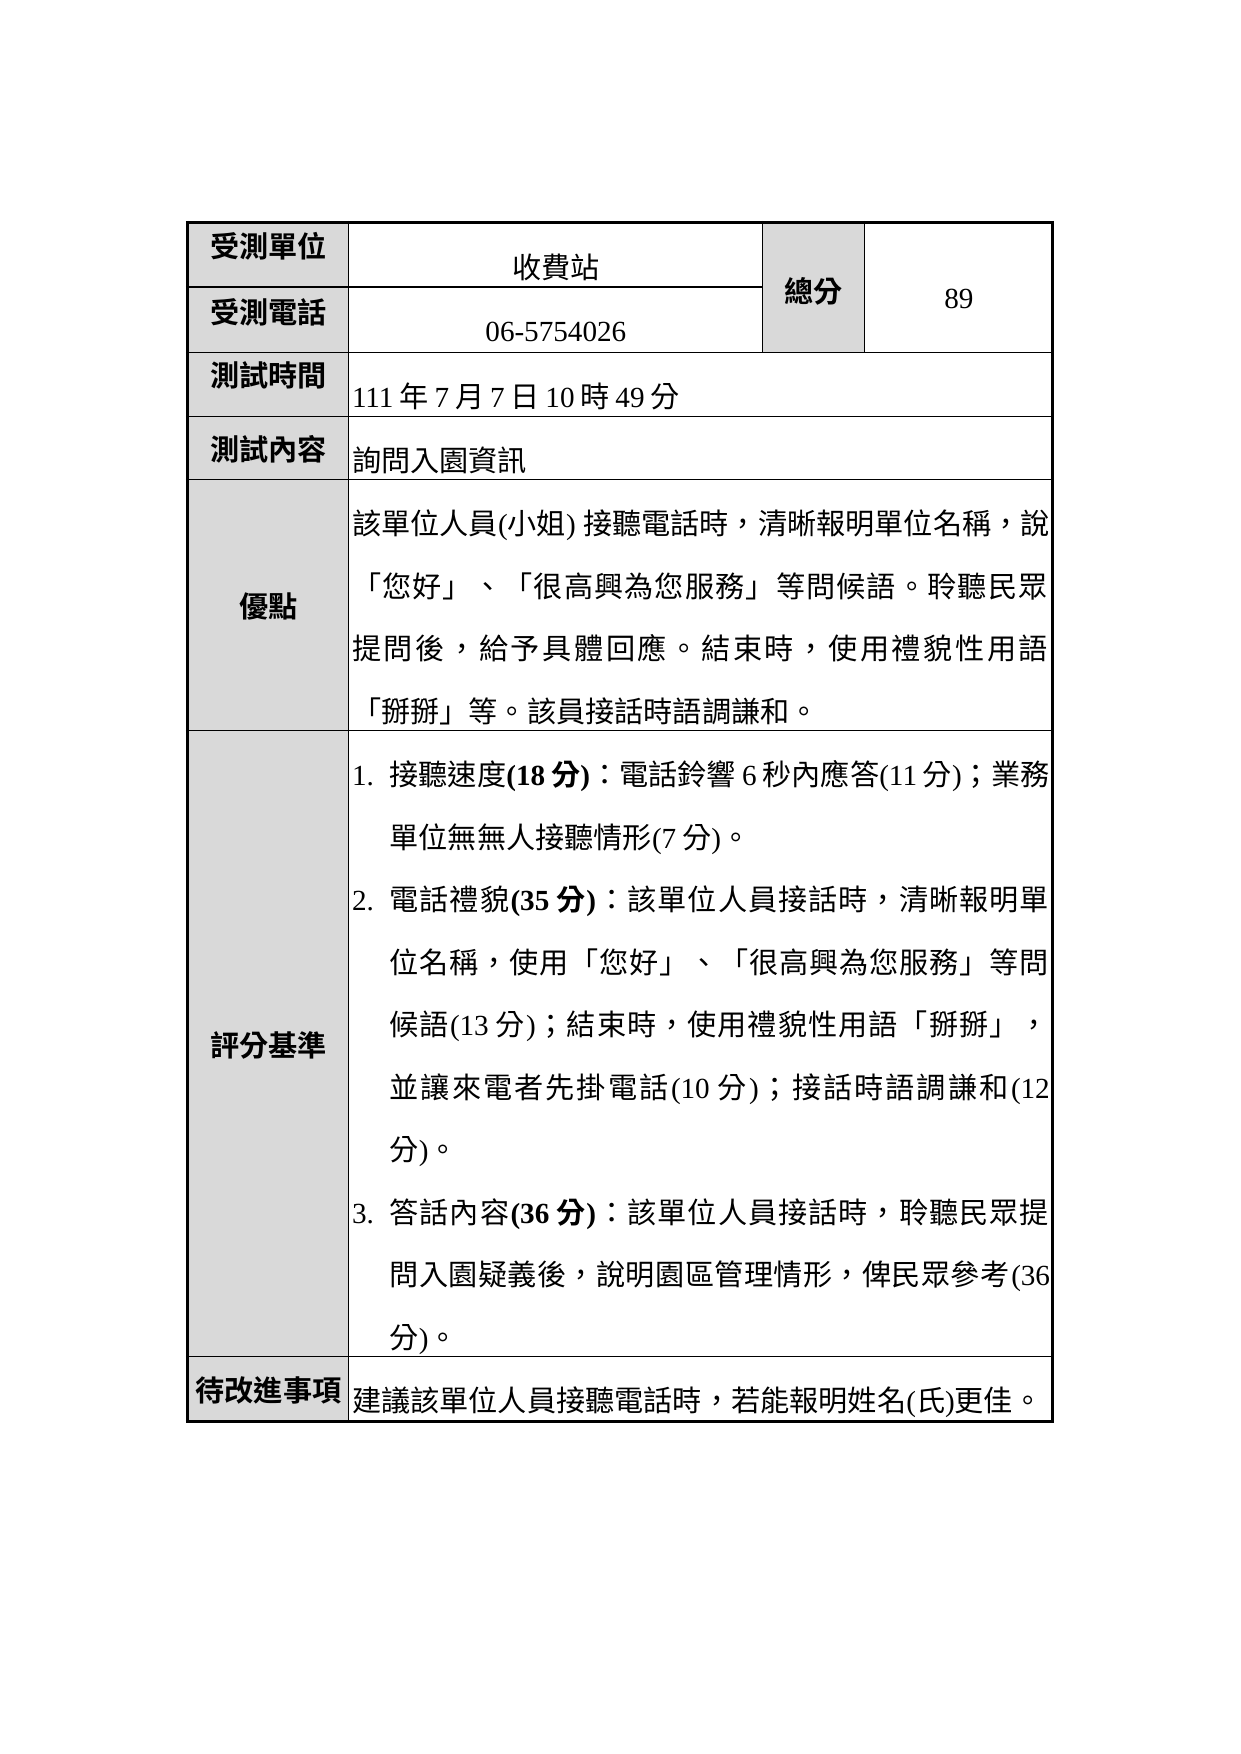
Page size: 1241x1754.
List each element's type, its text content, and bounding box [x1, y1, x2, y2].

table_header 受測單位 [189, 224, 348, 286]
table_cell 測試時間 [189, 353, 348, 416]
table_header 89 [865, 224, 1051, 352]
table_cell 111年7月7日10時49分 [349, 353, 1051, 416]
table_cell 受測電話 [189, 288, 348, 352]
table_cell 測試內容 [189, 417, 348, 479]
table_cell 建議該單位人員接聽電話時，若能報明姓名(氏)更佳。 [349, 1357, 1051, 1420]
table_cell 待改進事項 [189, 1357, 348, 1420]
table_header 收費站 [349, 224, 762, 286]
table_cell 評分基準 [189, 731, 348, 1356]
table_header 總分 [763, 224, 864, 352]
table_cell 優點 [189, 480, 348, 730]
table_cell 該單位人員(小姐) 接聽電話時，清晰報明單位名稱，說「您好」、「很高興為您服務」等問候語。聆聽民眾提問後，給予具體回應。結束時，使用禮貌性用語「掰掰」等。該員接話時語調謙和。 [349, 480, 1051, 730]
table_cell 接聽速度(18分)：電話鈴響6秒內應答(11分)；業務單位無無人接聽情形(7分)。 電話禮貌(35分)：該單位人員接話時，清晰報明單位名稱，使用「您好」、「很高興為您服務」等問候語(13分)；結束時，使用禮貌性用語「掰掰」，並讓來電者先掛電話(10分)；接話時語調謙和(12分)。 答話內容(36分)：該單位人員接話時，聆聽民眾提問入園疑義後，說明園區管理情形，俾民眾參考(36分)。 [349, 731, 1051, 1356]
table_cell 06-5754026 [349, 288, 762, 352]
table_cell 詢問入園資訊 [349, 417, 1051, 479]
